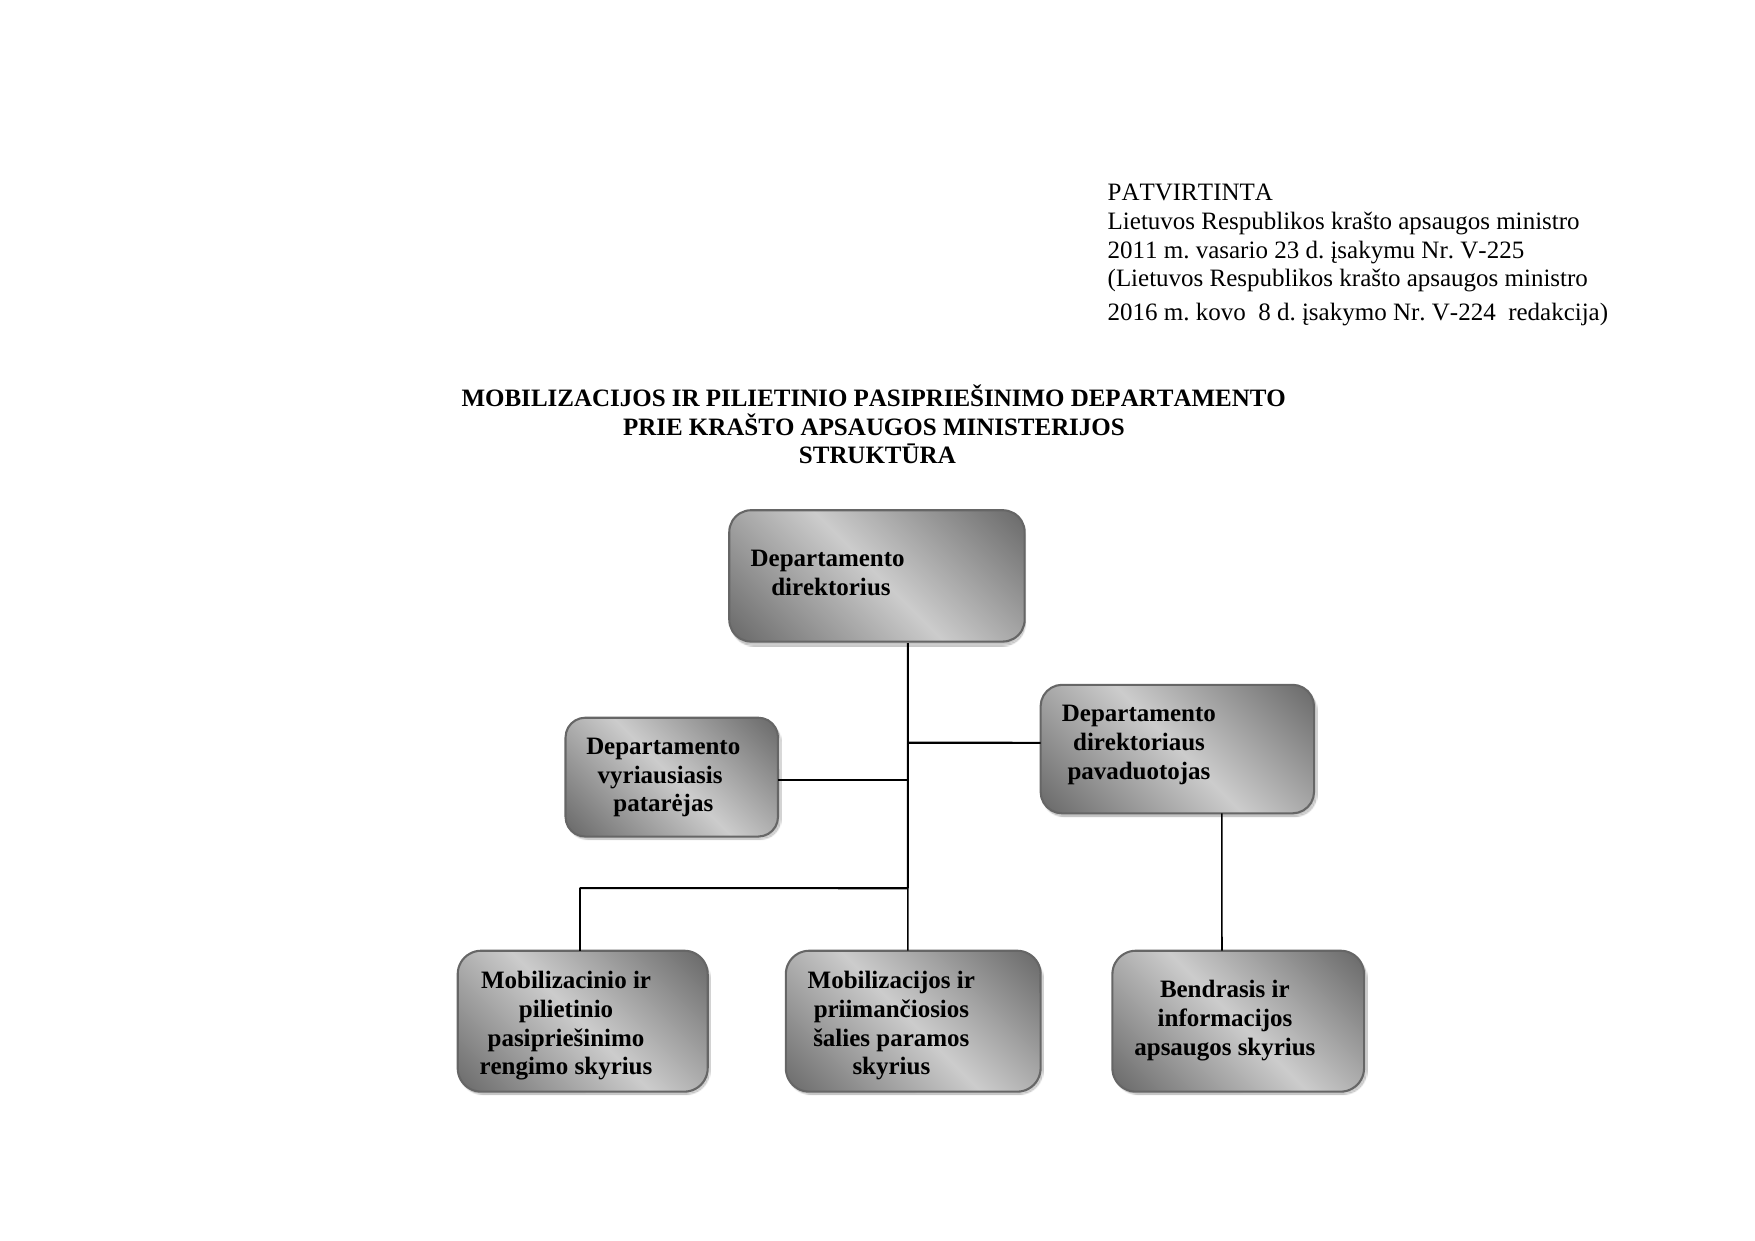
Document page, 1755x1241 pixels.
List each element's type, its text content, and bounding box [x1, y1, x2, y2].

text 2011 m. vasario 23 d. įsakymu Nr. V-225 [118, 235, 1636, 263]
text STRUKTŪRA [118, 441, 1636, 469]
text MOBILIZACIJOS IR PILIETINIO PASIPRIEŠINIMO DEPARTAMENTO [118, 383, 1636, 412]
text PRIE KRAŠTO APSAUGOS MINISTERIJOS [118, 412, 1636, 441]
text 2016 m. kovo 8 d. įsakymo Nr. V-224 redakcija) [118, 297, 1636, 326]
text Lietuvos Respublikos krašto apsaugos ministro [118, 206, 1636, 235]
text PATVIRTINTA [118, 177, 1636, 206]
text (Lietuvos Respublikos krašto apsaugos ministro [118, 263, 1636, 292]
